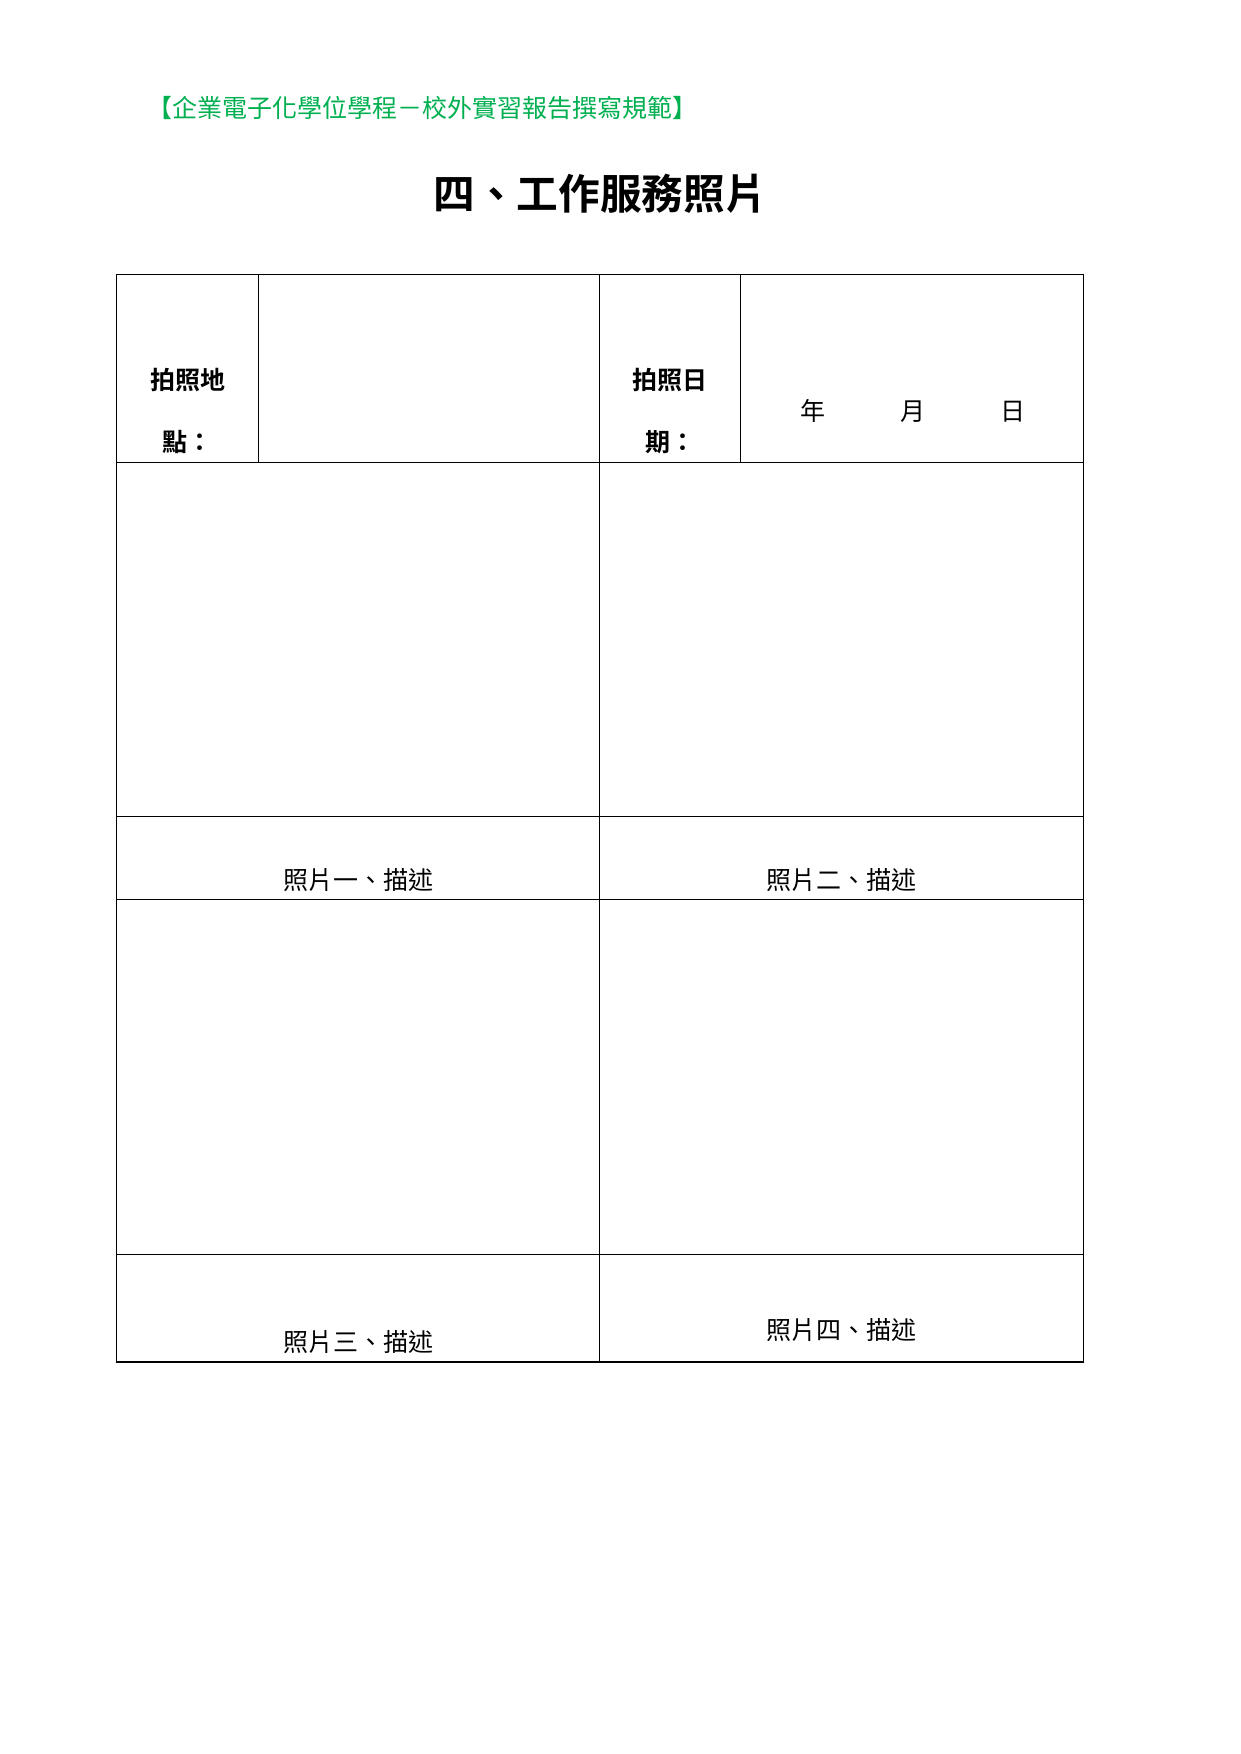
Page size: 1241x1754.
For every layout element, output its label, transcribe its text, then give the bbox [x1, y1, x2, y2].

table_header [259, 275, 599, 462]
table_header 拍照日期： [600, 275, 740, 462]
table_cell [117, 900, 599, 1253]
table_cell 照片一、描述 [117, 817, 599, 899]
table_cell [600, 900, 1083, 1253]
table_cell 照片二、描述 [600, 817, 1083, 899]
text 四、工作服務照片 [94, 149, 1106, 212]
table_cell 照片三、描述 [117, 1255, 599, 1361]
table_header 拍照地點： [117, 275, 258, 462]
table_cell [600, 463, 1083, 816]
table_cell 照片四、描述 [600, 1255, 1083, 1361]
table_cell [117, 463, 599, 816]
table_header 年 月 日 [741, 275, 1083, 462]
